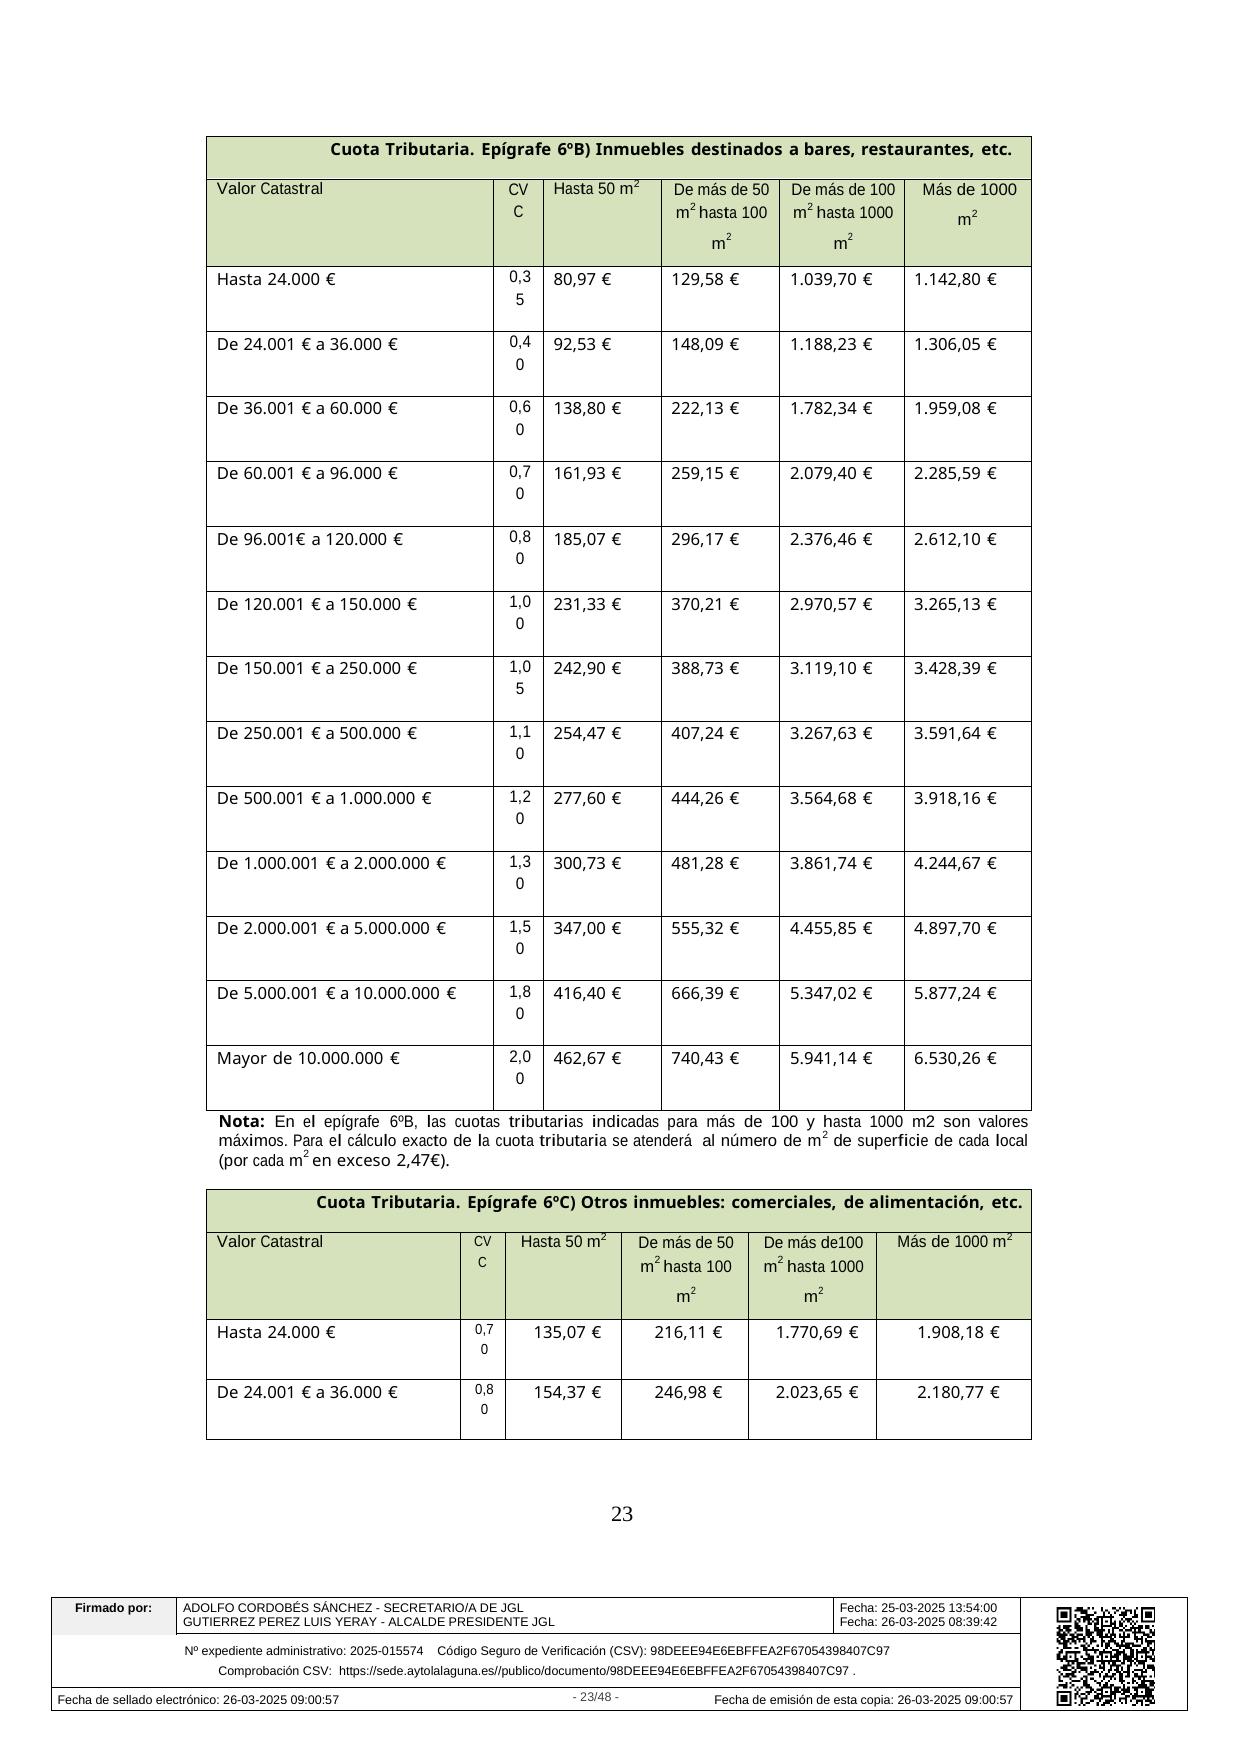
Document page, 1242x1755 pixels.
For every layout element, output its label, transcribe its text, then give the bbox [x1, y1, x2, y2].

table_cell 0,8 0 [461, 1380, 505, 1439]
table_cell Hasta 50 m2 [544, 180, 661, 266]
table_cell 5.347,02 € [780, 981, 904, 1045]
table_cell 4.244,67 € [905, 852, 1031, 916]
table_cell 1,3 0 [494, 852, 543, 916]
table_cell 1,2 0 [494, 787, 543, 851]
table_cell De 2.000.001 € a 5.000.000 € [207, 917, 493, 980]
table_header [1021, 1598, 1187, 1710]
table_cell 3.564,68 € [780, 787, 904, 851]
table_cell 2.285,59 € [905, 462, 1031, 526]
table_cell De más de 50 m2 hasta 100 m2 [662, 180, 779, 266]
table_cell 2.970,57 € [780, 592, 904, 656]
table_cell 246,98 € [622, 1380, 748, 1439]
table_cell 3.267,63 € [780, 722, 904, 786]
table_cell 1,8 0 [494, 981, 543, 1045]
table_cell De más de 50 m2 hasta 100 m2 [622, 1233, 748, 1319]
table_cell 555,32 € [662, 917, 779, 980]
table_cell 4.897,70 € [905, 917, 1031, 980]
table_cell Más de 1000 m2 [905, 180, 1031, 266]
table_cell 0,6 0 [494, 397, 543, 461]
table_cell 740,43 € [662, 1046, 779, 1110]
table_cell 0,4 0 [494, 332, 543, 396]
table_cell De 5.000.001 € a 10.000.000 € [207, 981, 493, 1045]
table_cell 3.918,16 € [905, 787, 1031, 851]
table_cell 1,1 0 [494, 722, 543, 786]
table_cell 444,26 € [662, 787, 779, 851]
table_cell 92,53 € [544, 332, 661, 396]
table_cell 666,39 € [662, 981, 779, 1045]
table_cell 481,28 € [662, 852, 779, 916]
table_cell 0,7 0 [494, 462, 543, 526]
table_cell 231,33 € [544, 592, 661, 656]
table_cell De 1.000.001 € a 2.000.000 € [207, 852, 493, 916]
table_cell De 150.001 € a 250.000 € [207, 657, 493, 721]
table_cell 185,07 € [544, 527, 661, 591]
table_cell De más de 100 m2 hasta 1000 m2 [780, 180, 904, 266]
table_cell 5.941,14 € [780, 1046, 904, 1110]
table_cell 2.023,65 € [749, 1380, 876, 1439]
table_header ADOLFO CORDOBÉS SÁNCHEZ - SECRETARIO/A DE JGL GUTIERREZ PEREZ LUIS YERAY - ALCALDE PRESIDENTE JGL [177, 1598, 833, 1633]
table_cell CV C [494, 180, 543, 266]
table_cell 254,47 € [544, 722, 661, 786]
table_cell 148,09 € [662, 332, 779, 396]
table_cell Hasta 50 m2 [506, 1233, 621, 1319]
table_cell 3.119,10 € [780, 657, 904, 721]
table_header Firmado por: [52, 1598, 176, 1633]
table_cell 2.079,40 € [780, 462, 904, 526]
table_cell 416,40 € [544, 981, 661, 1045]
table_cell 222,13 € [662, 397, 779, 461]
table_cell De 500.001 € a 1.000.000 € [207, 787, 493, 851]
table_cell 388,73 € [662, 657, 779, 721]
table_cell 2,0 0 [494, 1046, 543, 1110]
table_cell 300,73 € [544, 852, 661, 916]
table_cell 1.188,23 € [780, 332, 904, 396]
table_cell 3.265,13 € [905, 592, 1031, 656]
table_cell 407,24 € [662, 722, 779, 786]
table_cell 135,07 € [506, 1320, 621, 1379]
table_cell 1,5 0 [494, 917, 543, 980]
text Nota: En el epígrafe 6ºB, las cuotas tributarias indicadas para más de 100 y hasta 1000 m2 son valores máximos. Para el cálculo exacto de la cuota tributaria se atenderá al número de m2 de superficie de cada local (por cada m2 en exceso 2,47€). [218, 1111, 1029, 1170]
table_cell Mayor de 10.000.000 € [207, 1046, 493, 1110]
table_cell 80,97 € [544, 267, 661, 331]
table_cell 1.306,05 € [905, 332, 1031, 396]
table_cell CV C [461, 1233, 505, 1319]
table_cell 6.530,26 € [905, 1046, 1031, 1110]
table_cell 277,60 € [544, 787, 661, 851]
table_cell 1.782,34 € [780, 397, 904, 461]
table_cell Hasta 24.000 € [207, 1320, 460, 1379]
table_cell Fecha de sellado electrónico: 26-03-2025 09:00:57 - 23/48 - Fecha de emisión de esta copia: 26-03-2025 09:00:57 [52, 1688, 1020, 1710]
table_header Cuota Tributaria. Epígrafe 6ºC) Otros inmuebles: comerciales, de alimentación, etc. [207, 1190, 1031, 1232]
table_header Fecha: 25-03-2025 13:54:00 Fecha: 26-03-2025 08:39:42 [834, 1598, 1020, 1633]
table_cell 3.428,39 € [905, 657, 1031, 721]
table_cell 1.039,70 € [780, 267, 904, 331]
table_cell 5.877,24 € [905, 981, 1031, 1045]
table_cell 1.959,08 € [905, 397, 1031, 461]
table_cell 1,0 5 [494, 657, 543, 721]
table_cell Más de 1000 m2 [877, 1233, 1031, 1319]
table_cell 1.142,80 € [905, 267, 1031, 331]
table_cell 370,21 € [662, 592, 779, 656]
table_cell 1,0 0 [494, 592, 543, 656]
table_cell 259,15 € [662, 462, 779, 526]
table_cell 138,80 € [544, 397, 661, 461]
table_cell 296,17 € [662, 527, 779, 591]
table_header Cuota Tributaria. Epígrafe 6ºB) Inmuebles destinados a bares, restaurantes, etc. [207, 137, 1031, 178]
table_cell De 60.001 € a 96.000 € [207, 462, 493, 526]
table_cell De 96.001€ a 120.000 € [207, 527, 493, 591]
table_cell Valor Catastral [207, 180, 493, 266]
table_cell 0,3 5 [494, 267, 543, 331]
table_cell 154,37 € [506, 1380, 621, 1439]
table_cell 2.180,77 € [877, 1380, 1031, 1439]
table_cell Hasta 24.000 € [207, 267, 493, 331]
table_cell De 36.001 € a 60.000 € [207, 397, 493, 461]
table_cell 347,00 € [544, 917, 661, 980]
table_cell 3.591,64 € [905, 722, 1031, 786]
table_cell De 24.001 € a 36.000 € [207, 1380, 460, 1439]
table_cell 129,58 € [662, 267, 779, 331]
table_cell 1.770,69 € [749, 1320, 876, 1379]
table_cell 161,93 € [544, 462, 661, 526]
table_cell Nº expediente administrativo: 2025-015574 Código Seguro de Verificación (CSV): 98DEEE94E6EBFFEA2F67054398407C97 Comprobación CSV: https://sede.aytolalaguna.es//publico/documento/98DEEE94E6EBFFEA2F67054398407C97 . [52, 1634, 1020, 1687]
table_cell 2.612,10 € [905, 527, 1031, 591]
table_cell De 250.001 € a 500.000 € [207, 722, 493, 786]
table_cell 0,7 0 [461, 1320, 505, 1379]
table_cell 3.861,74 € [780, 852, 904, 916]
table_cell 462,67 € [544, 1046, 661, 1110]
table_cell 4.455,85 € [780, 917, 904, 980]
table_cell 2.376,46 € [780, 527, 904, 591]
table_cell 242,90 € [544, 657, 661, 721]
table_cell 0,8 0 [494, 527, 543, 591]
table_cell De 120.001 € a 150.000 € [207, 592, 493, 656]
table_cell De más de100 m2 hasta 1000 m2 [749, 1233, 876, 1319]
table_cell Valor Catastral [207, 1233, 460, 1319]
table_cell 216,11 € [622, 1320, 748, 1379]
table_cell De 24.001 € a 36.000 € [207, 332, 493, 396]
table_cell 1.908,18 € [877, 1320, 1031, 1379]
text 23 [605, 1501, 639, 1526]
